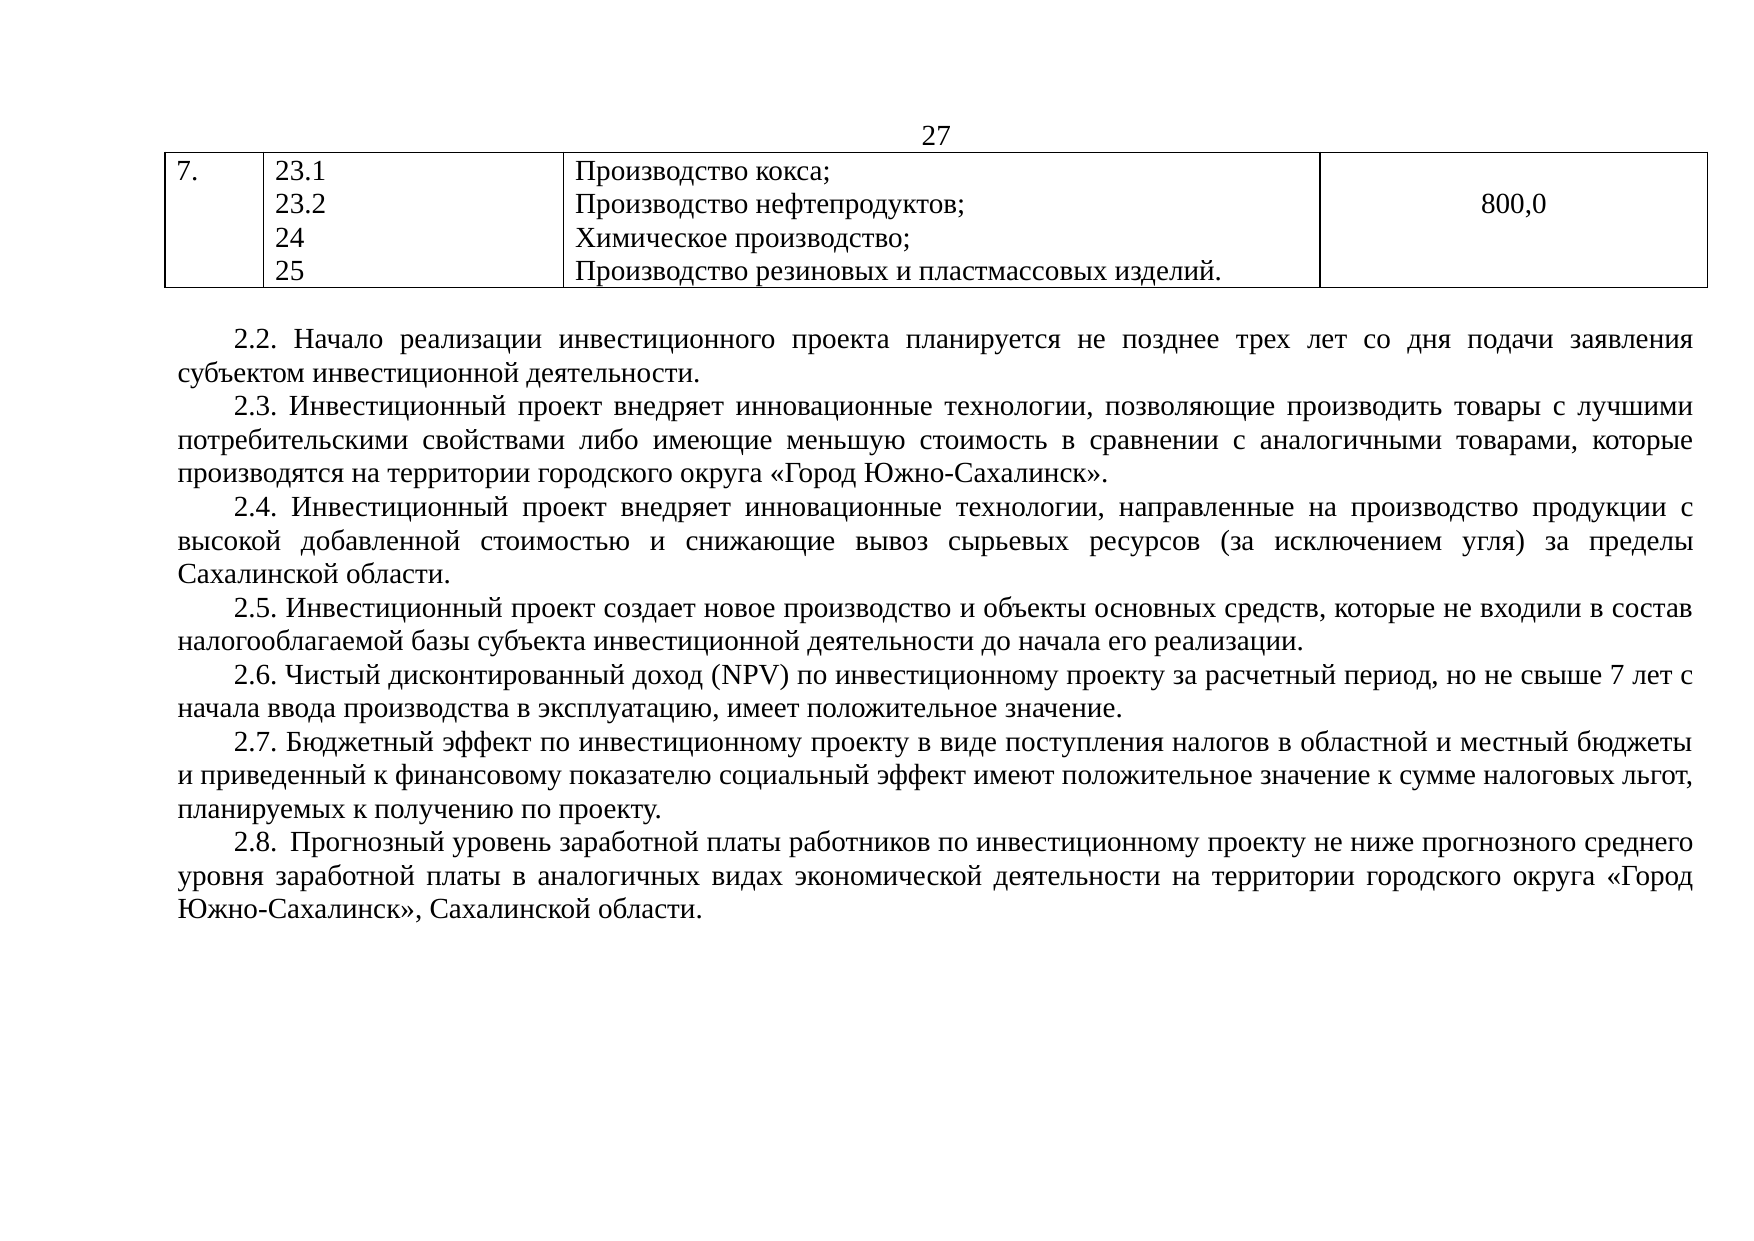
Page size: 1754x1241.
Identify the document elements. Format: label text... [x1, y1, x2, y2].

table_cell Производство кокса; Производство нефтепродуктов; Химическое производство; Производство резиновых и пластмассовых изделий. [564, 153, 1319, 287]
list Прогнозный уровень заработной платы работников по инвестиционному проекту не ниже прогнозного среднего уровня заработной платы в аналогичных видах экономической деятельности на территории городского округа «Город Южно-Сахалинск», Сахалинской области. [177, 824, 1695, 925]
text 2.4. Инвестиционный проект внедряет инновационные технологии, направленные на производство продукции с высокой добавленной стоимостью и снижающие вывоз сырьевых ресурсов (за исключением угля) за пределы Сахалинской области. [177, 489, 1695, 590]
text 2.2. Начало реализации инвестиционного проекта планируется не позднее трех лет со дня подачи заявления субъектом инвестиционной деятельности. [177, 321, 1695, 388]
table_cell 7. [166, 153, 263, 287]
table_cell 23.1 23.2 24 25 [264, 153, 563, 287]
text 2.5. Инвестиционный проект создает новое производство и объекты основных средств, которые не входили в состав налогооблагаемой базы субъекта инвестиционной деятельности до начала его реализации. [177, 590, 1695, 657]
text 2.7. Бюджетный эффект по инвестиционному проекту в виде поступления налогов в областной и местный бюджеты и приведенный к финансовому показателю социальный эффект имеют положительное значение к сумме налоговых льгот, планируемых к получению по проекту. [177, 724, 1695, 824]
table_cell 800,0 [1321, 153, 1707, 287]
text 2.3. Инвестиционный проект внедряет инновационные технологии, позволяющие производить товары с лучшими потребительскими свойствами либо имеющие меньшую стоимость в сравнении с аналогичными товарами, которые производятся на территории городского округа «Город Южно-Сахалинск». [177, 388, 1695, 489]
text 2.6. Чистый дисконтированный доход (NPV) по инвестиционному проекту за расчетный период, но не свыше 7 лет с начала ввода производства в эксплуатацию, имеет положительное значение. [177, 657, 1695, 724]
